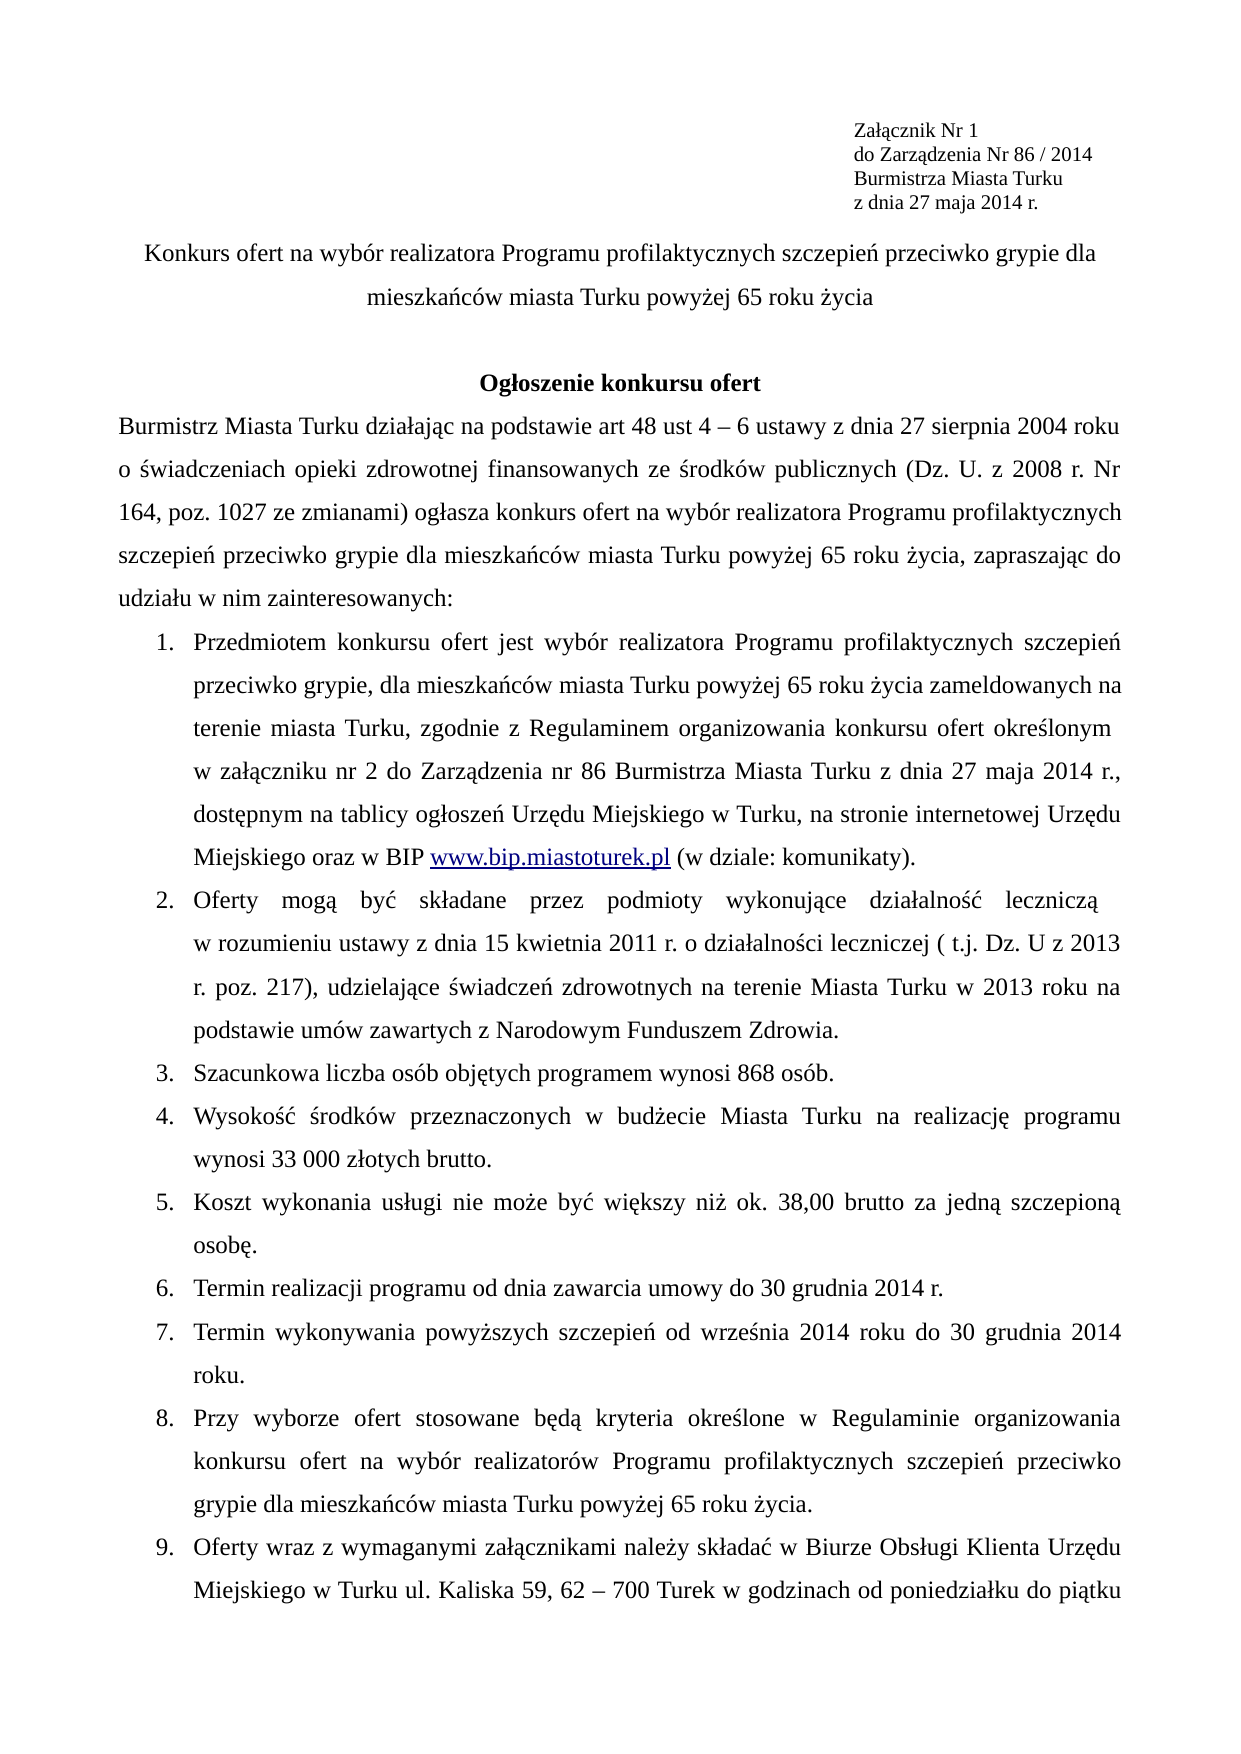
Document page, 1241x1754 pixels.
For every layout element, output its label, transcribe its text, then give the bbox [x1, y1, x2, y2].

text z dnia 27 maja 2014 r. [118, 190, 1122, 214]
list Szacunkowa liczba osób objętych programem wynosi 868 osób. [156, 1058, 1122, 1087]
text Załącznik Nr 1 [118, 118, 1122, 142]
list Termin wykonywania powyższych szczepień od września 2014 roku do 30 grudnia 2014 roku. [156, 1317, 1122, 1388]
text do Zarządzenia Nr 86 / 2014 [118, 142, 1122, 166]
list Przy wyborze ofert stosowane będą kryteria określone w Regulaminie organizowania konkursu ofert na wybór realizatorów Programu profilaktycznych szczepień przeciwko grypie dla mieszkańców miasta Turku powyżej 65 roku życia. [156, 1403, 1122, 1518]
text Burmistrza Miasta Turku [118, 166, 1122, 190]
list Termin realizacji programu od dnia zawarcia umowy do 30 grudnia 2014 r. [156, 1273, 1122, 1302]
list Oferty wraz z wymaganymi załącznikami należy składać w Biurze Obsługi Klienta Urzędu Miejskiego w Turku ul. Kaliska 59, 62 – 700 Turek w godzinach od poniedziałku do piątku [156, 1532, 1122, 1604]
list Wysokość środków przeznaczonych w budżecie Miasta Turku na realizację programu wynosi 33 000 złotych brutto. [156, 1101, 1122, 1173]
list Przedmiotem konkursu ofert jest wybór realizatora Programu profilaktycznych szczepień przeciwko grypie, dla mieszkańców miasta Turku powyżej 65 roku życia zameldowanych na terenie miasta Turku, zgodnie z Regulaminem organizowania konkursu ofert określonym w załączniku nr 2 do Zarządzenia nr 86 Burmistrza Miasta Turku z dnia 27 maja 2014 r., dostępnym na tablicy ogłoszeń Urzędu Miejskiego w Turku, na stronie internetowej Urzędu Miejskiego oraz w BIP www.bip.miastoturek.pl (w dziale: komunikaty). [156, 627, 1122, 871]
text Konkurs ofert na wybór realizatora Programu profilaktycznych szczepień przeciwko grypie dla mieszkańców miasta Turku powyżej 65 roku życia [118, 238, 1122, 310]
text Burmistrz Miasta Turku działając na podstawie art 48 ust 4 – 6 ustawy z dnia 27 sierpnia 2004 roku o świadczeniach opieki zdrowotnej finansowanych ze środków publicznych (Dz. U. z 2008 r. Nr 164, poz. 1027 ze zmianami) ogłasza konkurs ofert na wybór realizatora Programu profilaktycznych szczepień przeciwko grypie dla mieszkańców miasta Turku powyżej 65 roku życia, zapraszając do udziału w nim zainteresowanych: [118, 411, 1122, 612]
text Ogłoszenie konkursu ofert [118, 368, 1122, 397]
list Koszt wykonania usługi nie może być większy niż ok. 38,00 brutto za jedną szczepioną osobę. [156, 1187, 1122, 1259]
list Oferty mogą być składane przez podmioty wykonujące działalność leczniczą w rozumieniu ustawy z dnia 15 kwietnia 2011 r. o działalności leczniczej ( t.j. Dz. U z 2013 r. poz. 217), udzielające świadczeń zdrowotnych na terenie Miasta Turku w 2013 roku na podstawie umów zawartych z Narodowym Funduszem Zdrowia. [156, 885, 1122, 1043]
